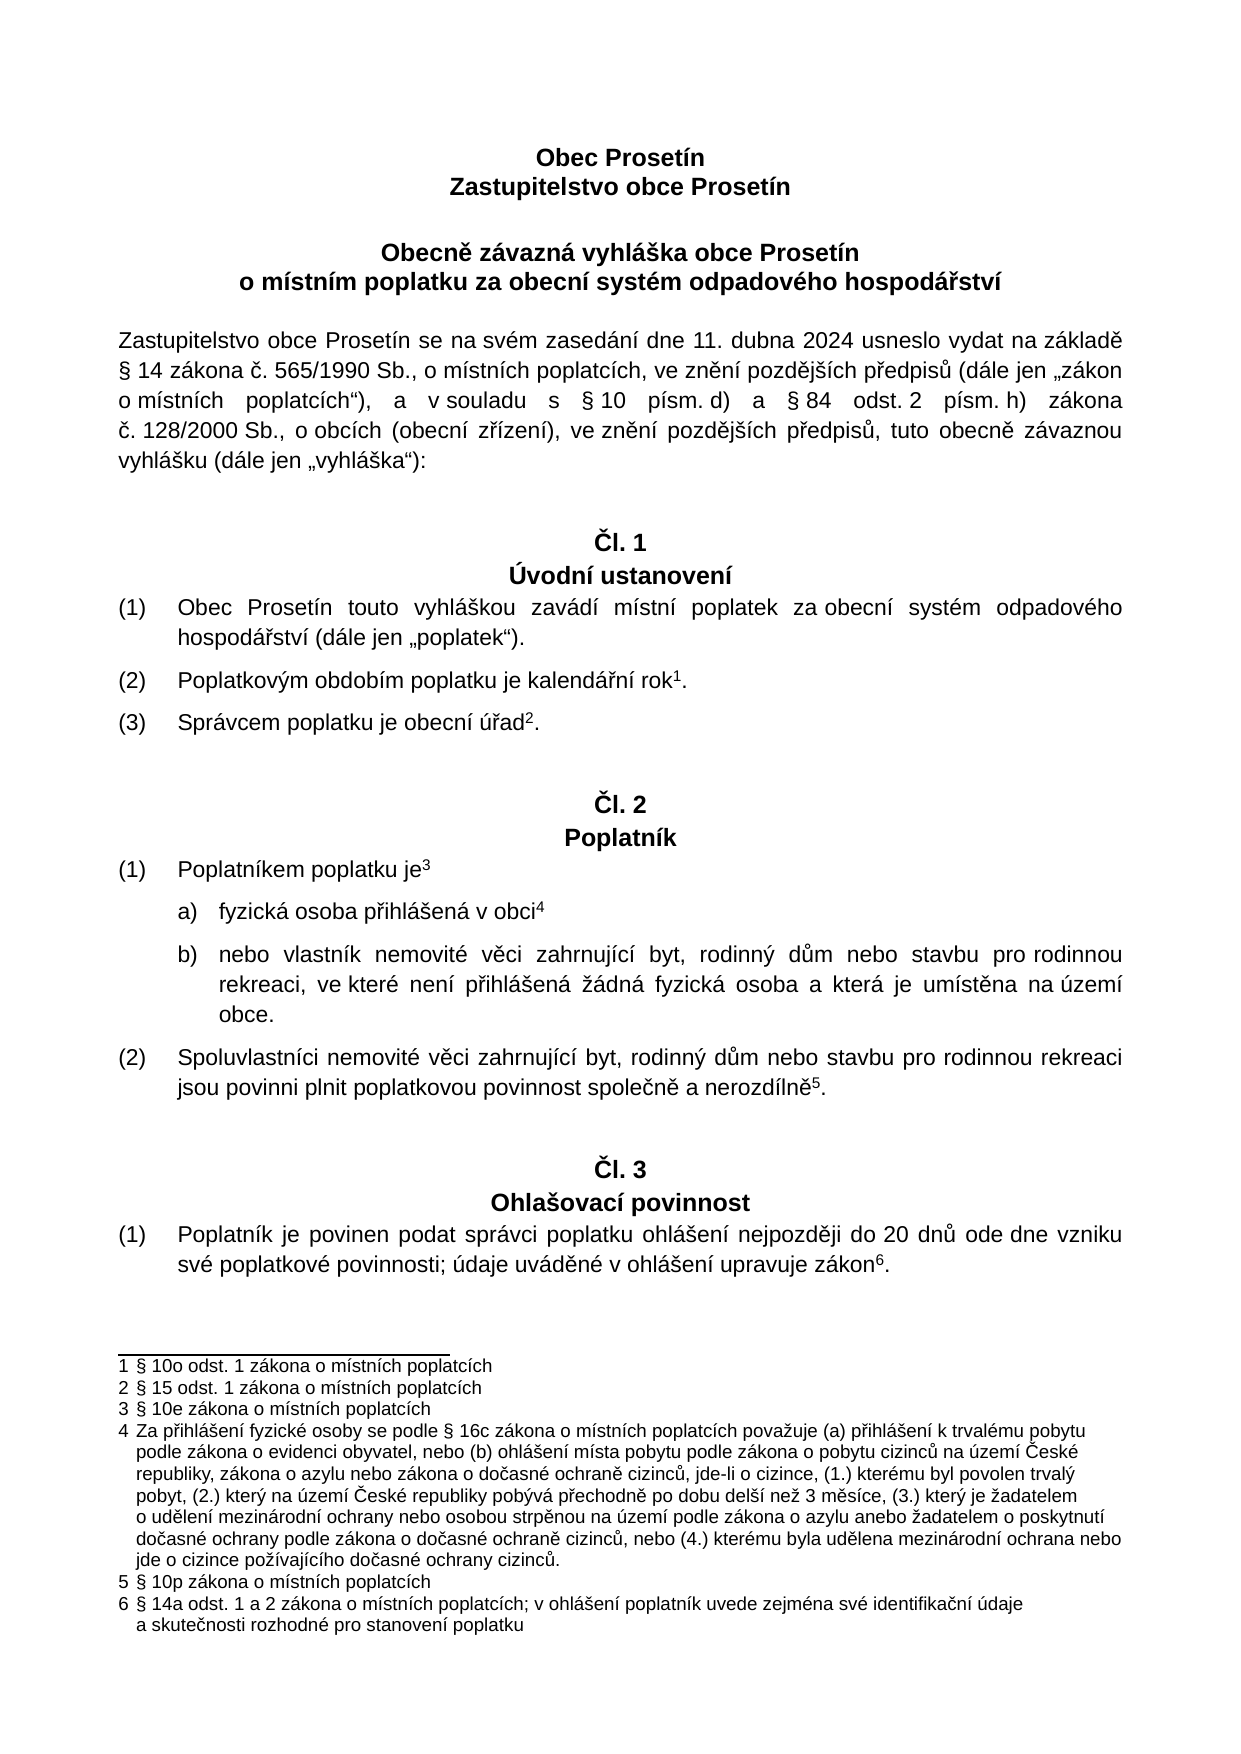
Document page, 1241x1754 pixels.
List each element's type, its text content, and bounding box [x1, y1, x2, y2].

list Správcem poplatku je obecní úřad. [118, 709, 1122, 736]
subtitle Čl. 1 Úvodní ustanovení [118, 528, 1122, 589]
list § 10e zákona o místních poplatcích [118, 1398, 1122, 1420]
text Obec Prosetín Zastupitelstvo obce Prosetín [118, 143, 1122, 201]
subtitle Čl. 3 Ohlašovací povinnost [118, 1154, 1122, 1216]
list Poplatníkem poplatku je [118, 856, 1122, 882]
list fyzická osoba přihlášená v obci [177, 898, 1122, 925]
list Spoluvlastníci nemovité věci zahrnující byt, rodinný dům nebo stavbu pro rodinnou rekreaci jsou povinni plnit poplatkovou povinnost společně a nerozdílně. [118, 1044, 1122, 1101]
list nebo vlastník nemovité věci zahrnující byt, rodinný dům nebo stavbu pro rodinnou rekreaci, ve které není přihlášená žádná fyzická osoba a která je umístěna na území obce. [177, 941, 1122, 1028]
list Za přihlášení fyzické osoby se podle § 16c zákona o místních poplatcích považuje (a) přihlášení k trvalému pobytu podle zákona o evidenci obyvatel, nebo (b) ohlášení místa pobytu podle zákona o pobytu cizinců na území České republiky, zákona o azylu nebo zákona o dočasné ochraně cizinců, jde-li o cizince, (1.) kterému byl povolen trvalý pobyt, (2.) který na území České republiky pobývá přechodně po dobu delší než 3 měsíce, (3.) který je žadatelem o udělení mezinárodní ochrany nebo osobou strpěnou na území podle zákona o azylu anebo žadatelem o poskytnutí dočasné ochrany podle zákona o dočasné ochraně cizinců, nebo (4.) kterému byla udělena mezinárodní ochrana nebo jde o cizince požívajícího dočasné ochrany cizinců. [118, 1420, 1122, 1571]
subtitle Obecně závazná vyhláška obce Prosetín o místním poplatku za obecní systém odpadového hospodářství [118, 238, 1122, 295]
list § 14a odst. 1 a 2 zákona o místních poplatcích; v ohlášení poplatník uvede zejména své identifikační údaje a skutečnosti rozhodné pro stanovení poplatku [118, 1592, 1122, 1635]
subtitle Čl. 2 Poplatník [118, 789, 1122, 851]
list § 15 odst. 1 zákona o místních poplatcích [118, 1377, 1122, 1398]
text Zastupitelstvo obce Prosetín se na svém zasedání dne 11. dubna 2024 usneslo vydat na základě § 14 zákona č. 565/1990 Sb., o místních poplatcích, ve znění pozdějších předpisů (dále jen „zákon o místních poplatcích“), a v souladu s § 10 písm. d) a § 84 odst. 2 písm. h) zákona č. 128/2000 Sb., o obcích (obecní zřízení), ve znění pozdějších předpisů, tuto obecně závaznou vyhlášku (dále jen „vyhláška“): [118, 327, 1122, 474]
list § 10o odst. 1 zákona o místních poplatcích [118, 1355, 1122, 1377]
list Poplatkovým obdobím poplatku je kalendářní rok. [118, 667, 1122, 693]
list Obec Prosetín touto vyhláškou zavádí místní poplatek za obecní systém odpadového hospodářství (dále jen „poplatek“). [118, 594, 1122, 650]
list § 10p zákona o místních poplatcích [118, 1571, 1122, 1592]
list Poplatník je povinen podat správci poplatku ohlášení nejpozději do 20 dnů ode dne vzniku své poplatkové povinnosti; údaje uváděné v ohlášení upravuje zákon. [118, 1221, 1122, 1277]
